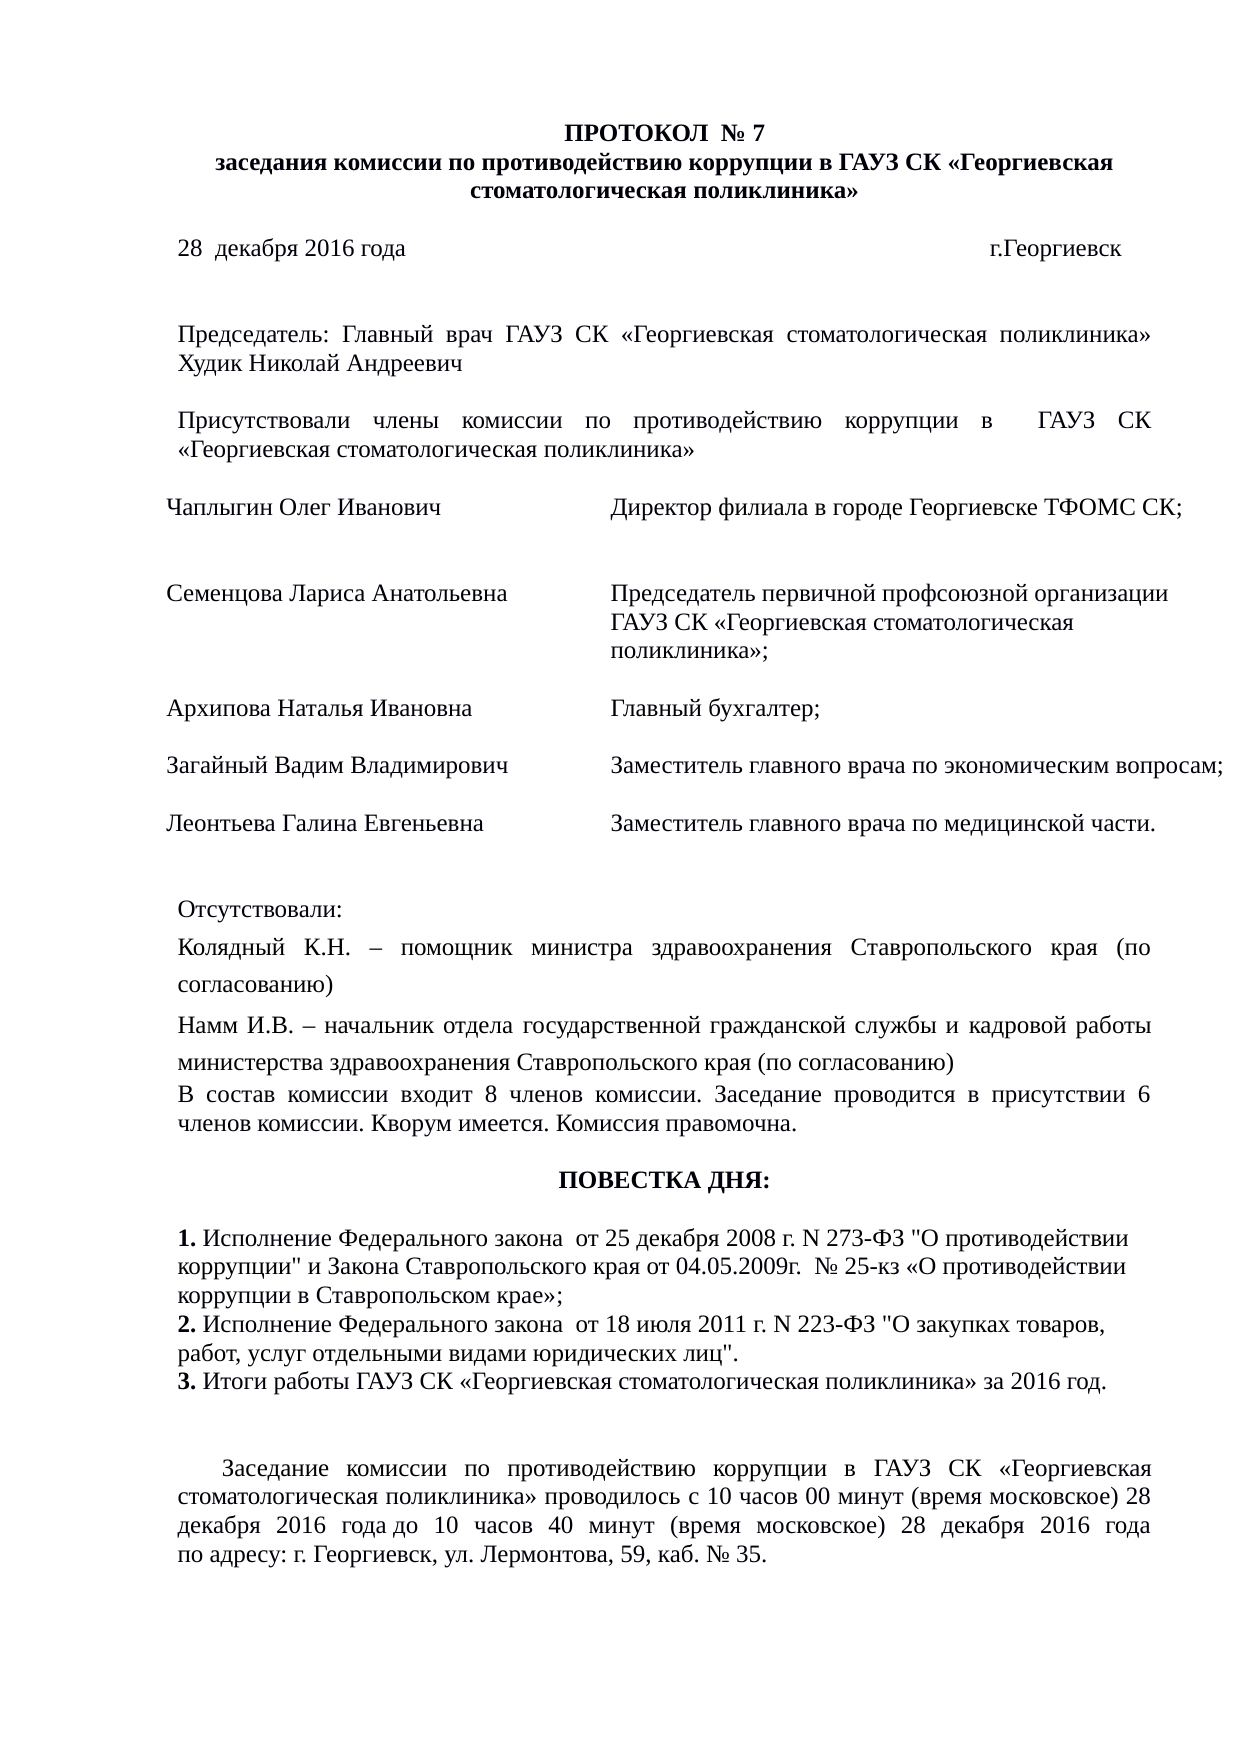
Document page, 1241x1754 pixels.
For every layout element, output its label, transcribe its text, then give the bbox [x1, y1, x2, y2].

text 3. Итоги работы ГАУЗ СК «Георгиевская стоматологическая поликлиника» за 2016 год. [177, 1366, 1152, 1395]
text ПРОТОКОЛ № 7 [177, 118, 1152, 147]
table_header [590, 492, 599, 894]
text Председатель: Главный врач ГАУЗ СК «Георгиевская стоматологическая поликлиника» Худик Николай Андреевич [177, 319, 1152, 377]
text Отсутствовали: [177, 894, 1152, 923]
text Колядный К.Н. – помощник министра здравоохранения Ставропольского края (по согласованию) [177, 923, 1152, 998]
text 1. Исполнение Федерального закона от 25 декабря 2008 г. N 273-ФЗ "О противодействии коррупции" и Закона Ставропольского края от 04.05.2009г. № 25-кз «О противодействии коррупции в Ставропольском крае»; [177, 1223, 1152, 1309]
text ПОВЕСТКА ДНЯ: [177, 1165, 1152, 1194]
text Заседание комиссии по противодействию коррупции в ГАУЗ СК «Георгиевская стоматологическая поликлиника» проводилось с 10 часов 00 минут (время московское) 28 декабря 2016 года до 10 часов 40 минут (время московское) 28 декабря 2016 года по адресу: г. Георгиевск, ул. Лермонтова, 59, каб. № 35. [177, 1453, 1152, 1568]
table_header Директор филиала в городе Георгиевске ТФОМС СК; Председатель первичной профсоюзной организации ГАУЗ СК «Георгиевская стоматологическая поликлиника»; Главный бухгалтер; Заместитель главного врача по экономическим вопросам; Заместитель главного врача по медицинской части. [599, 492, 1240, 894]
table_header Чаплыгин Олег Иванович Семенцова Лариса Анатольевна Архипова Наталья Ивановна Загайный Вадим Владимирович Леонтьева Галина Евгеньевна [155, 492, 590, 894]
text 2. Исполнение Федерального закона от 18 июля 2011 г. N 223-ФЗ "О закупках товаров, работ, услуг отдельными видами юридических лиц". [177, 1309, 1152, 1366]
text Присутствовали члены комиссии по противодействию коррупции в ГАУЗ СК «Георгиевская стоматологическая поликлиника» [177, 406, 1152, 463]
text В состав комиссии входит 8 членов комиссии. Заседание проводится в присутствии 6 членов комиссии. Кворум имеется. Комиссия правомочна. [177, 1079, 1152, 1136]
text 28 декабря 2016 года г.Георгиевск [177, 233, 1152, 262]
text заседания комиссии по противодействию коррупции в ГАУЗ СК «Георгиевская стоматологическая поликлиника» [177, 147, 1152, 204]
text Намм И.В. – начальник отдела государственной гражданской службы и кадровой работы министерства здравоохранения Ставропольского края (по согласованию) [177, 1001, 1152, 1076]
